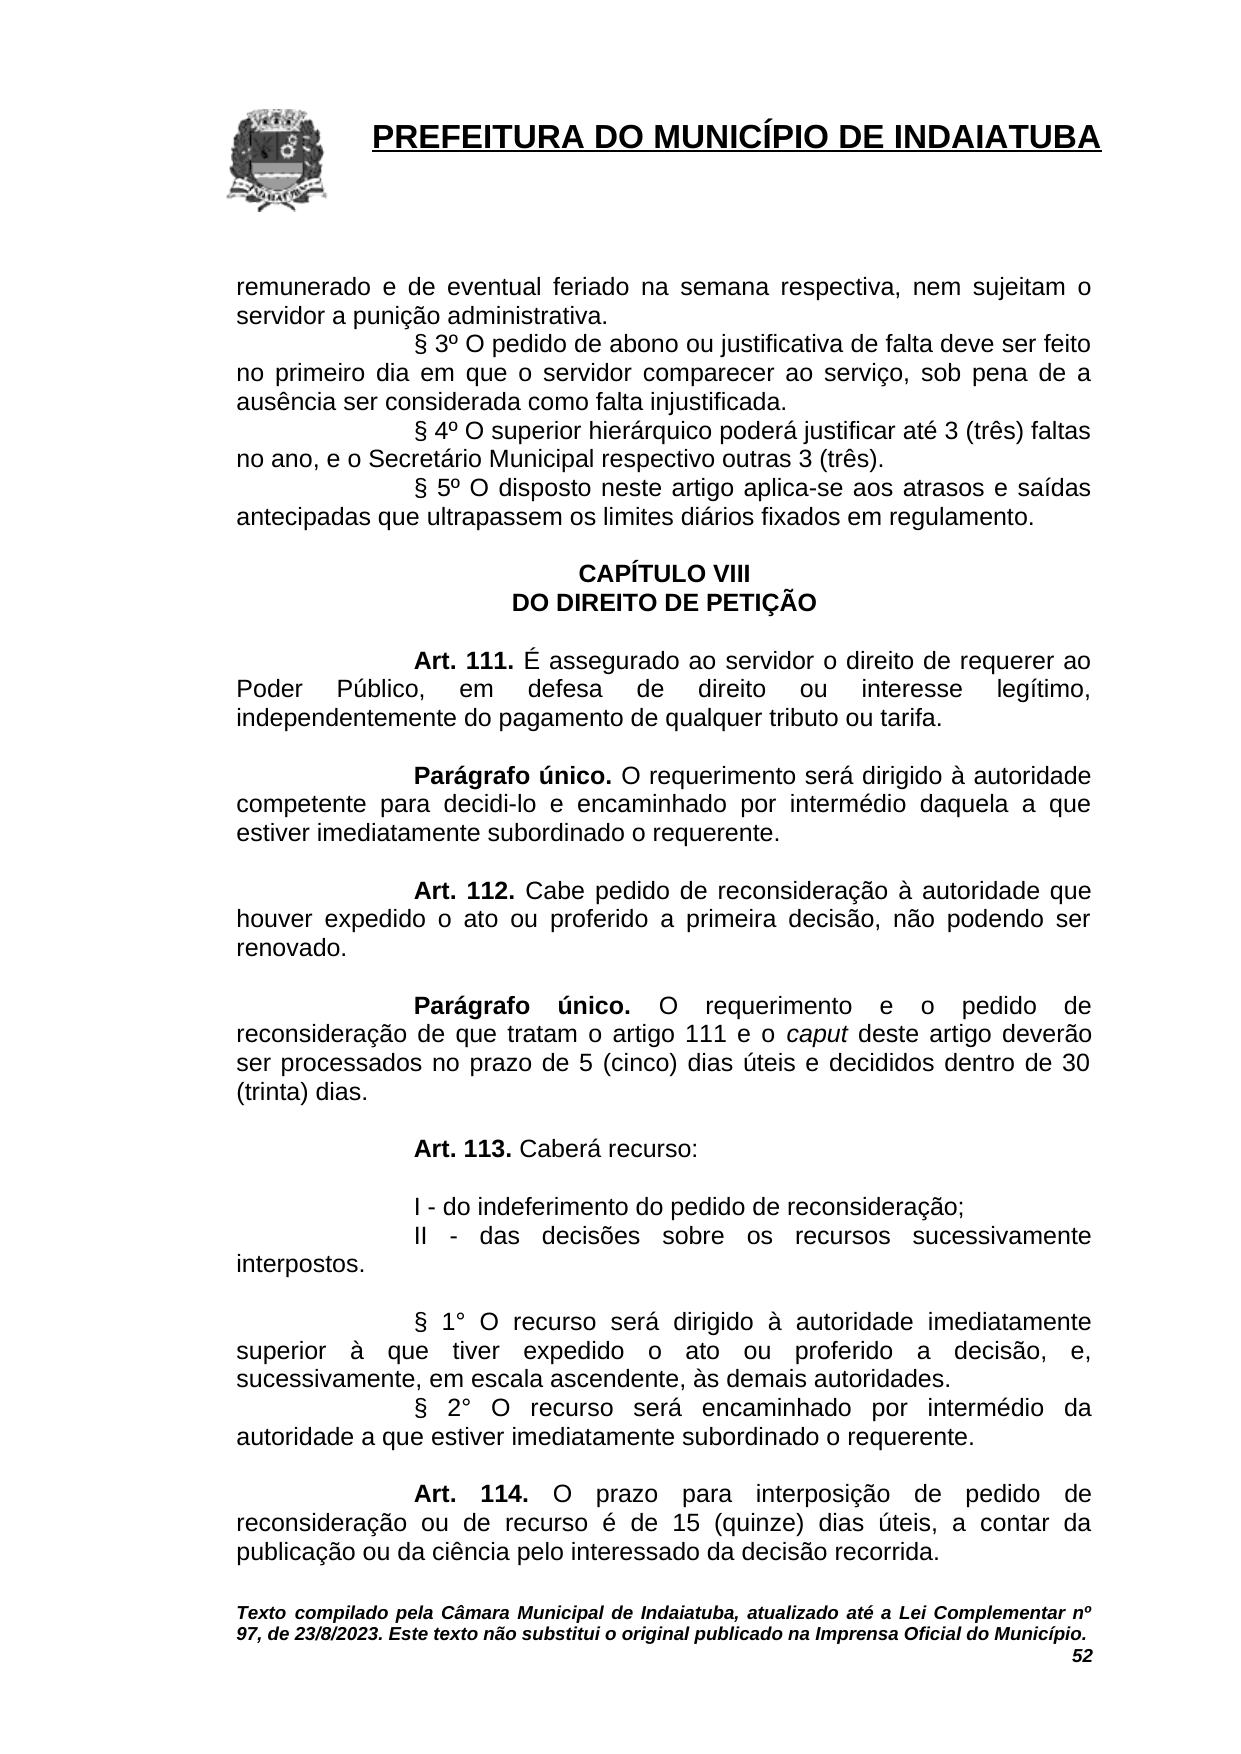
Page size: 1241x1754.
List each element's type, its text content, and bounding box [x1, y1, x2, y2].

text remunerado e de eventual feriado na semana respectiva, nem sujeitam o servidor a punição administrativa. [236, 272, 1092, 329]
text Parágrafo único. O requerimento será dirigido à autoridade competente para decidi-lo e encaminhado por intermédio daquela a que estiver imediatamente subordinado o requerente. [236, 761, 1092, 847]
text CAPÍTULO VIII [236, 559, 1092, 588]
text Art. 112. Cabe pedido de reconsideração à autoridade que houver expedido o ato ou proferido a primeira decisão, não podendo ser renovado. [236, 876, 1092, 962]
text § 2° O recurso será encaminhado por intermédio da autoridade a que estiver imediatamente subordinado o requerente. [236, 1393, 1092, 1451]
text Parágrafo único. O requerimento e o pedido de reconsideração de que tratam o artigo 111 e o caput deste artigo deverão ser processados no prazo de 5 (cinco) dias úteis e decididos dentro de 30 (trinta) dias. [236, 991, 1092, 1106]
text § 4º O superior hierárquico poderá justificar até 3 (três) faltas no ano, e o Secretário Municipal respectivo outras 3 (três). [236, 416, 1092, 473]
text Art. 114. O prazo para interposição de pedido de reconsideração ou de recurso é de 15 (quinze) dias úteis, a contar da publicação ou da ciência pelo interessado da decisão recorrida. [236, 1479, 1092, 1566]
text DO DIREITO DE PETIÇÃO [236, 588, 1092, 617]
text I - do indeferimento do pedido de reconsideração; [236, 1192, 1092, 1221]
text Art. 113. Caberá recurso: [236, 1134, 1092, 1163]
text § 1° O recurso será dirigido à autoridade imediatamente superior à que tiver expedido o ato ou proferido a decisão, e, sucessivamente, em escala ascendente, às demais autoridades. [236, 1307, 1092, 1393]
text II - das decisões sobre os recursos sucessivamente interpostos. [236, 1221, 1092, 1278]
text § 5º O disposto neste artigo aplica-se aos atrasos e saídas antecipadas que ultrapassem os limites diários fixados em regulamento. [236, 473, 1092, 531]
text Art. 111. É assegurado ao servidor o direito de requerer ao Poder Público, em defesa de direito ou interesse legítimo, independentemente do pagamento de qualquer tributo ou tarifa. [236, 646, 1092, 732]
text § 3º O pedido de abono ou justificativa de falta deve ser feito no primeiro dia em que o servidor comparecer ao serviço, sob pena de a ausência ser considerada como falta injustificada. [236, 329, 1092, 416]
